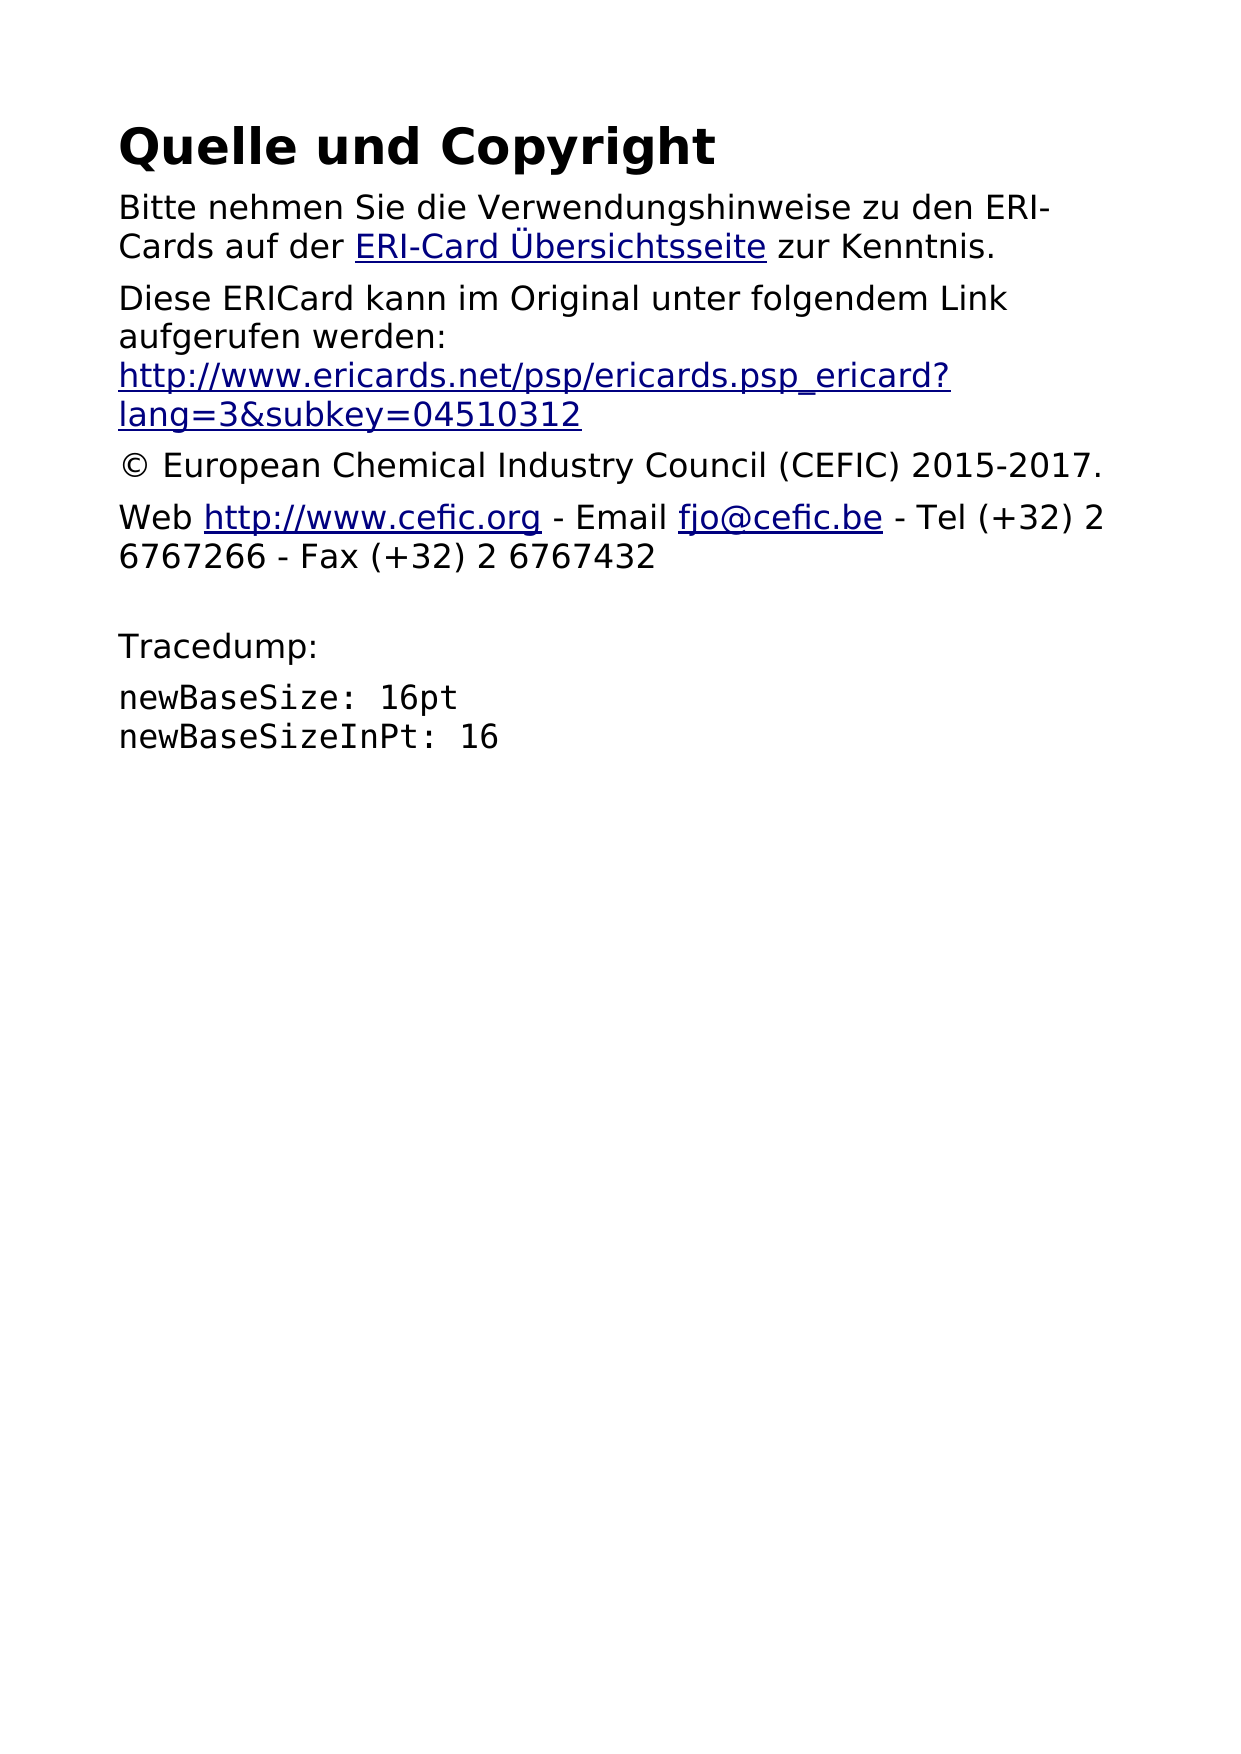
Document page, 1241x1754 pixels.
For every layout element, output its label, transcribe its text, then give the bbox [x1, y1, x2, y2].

text Web http://www.cefic.org - Email fjo@cefic.be - Tel (+32) 2 6767266 - Fax (+32) 2 6767432 [118, 498, 1122, 576]
text Bitte nehmen Sie die Verwendungshinweise zu den ERI-Cards auf der ERI-Card Übersichtsseite zur Kenntnis. [118, 189, 1122, 267]
text Diese ERICard kann im Original unter folgendem Link aufgerufen werden: http://www.ericards.net/psp/ericards.psp_ericard?lang=3&subkey=04510312 [118, 279, 1122, 434]
subtitle Quelle und Copyright [118, 118, 1122, 176]
text © European Chemical Industry Council (CEFIC) 2015-2017. [118, 447, 1122, 486]
text newBaseSize: 16pt newBaseSizeInPt: 16 [118, 679, 1122, 756]
text Tracedump: [118, 588, 1122, 666]
